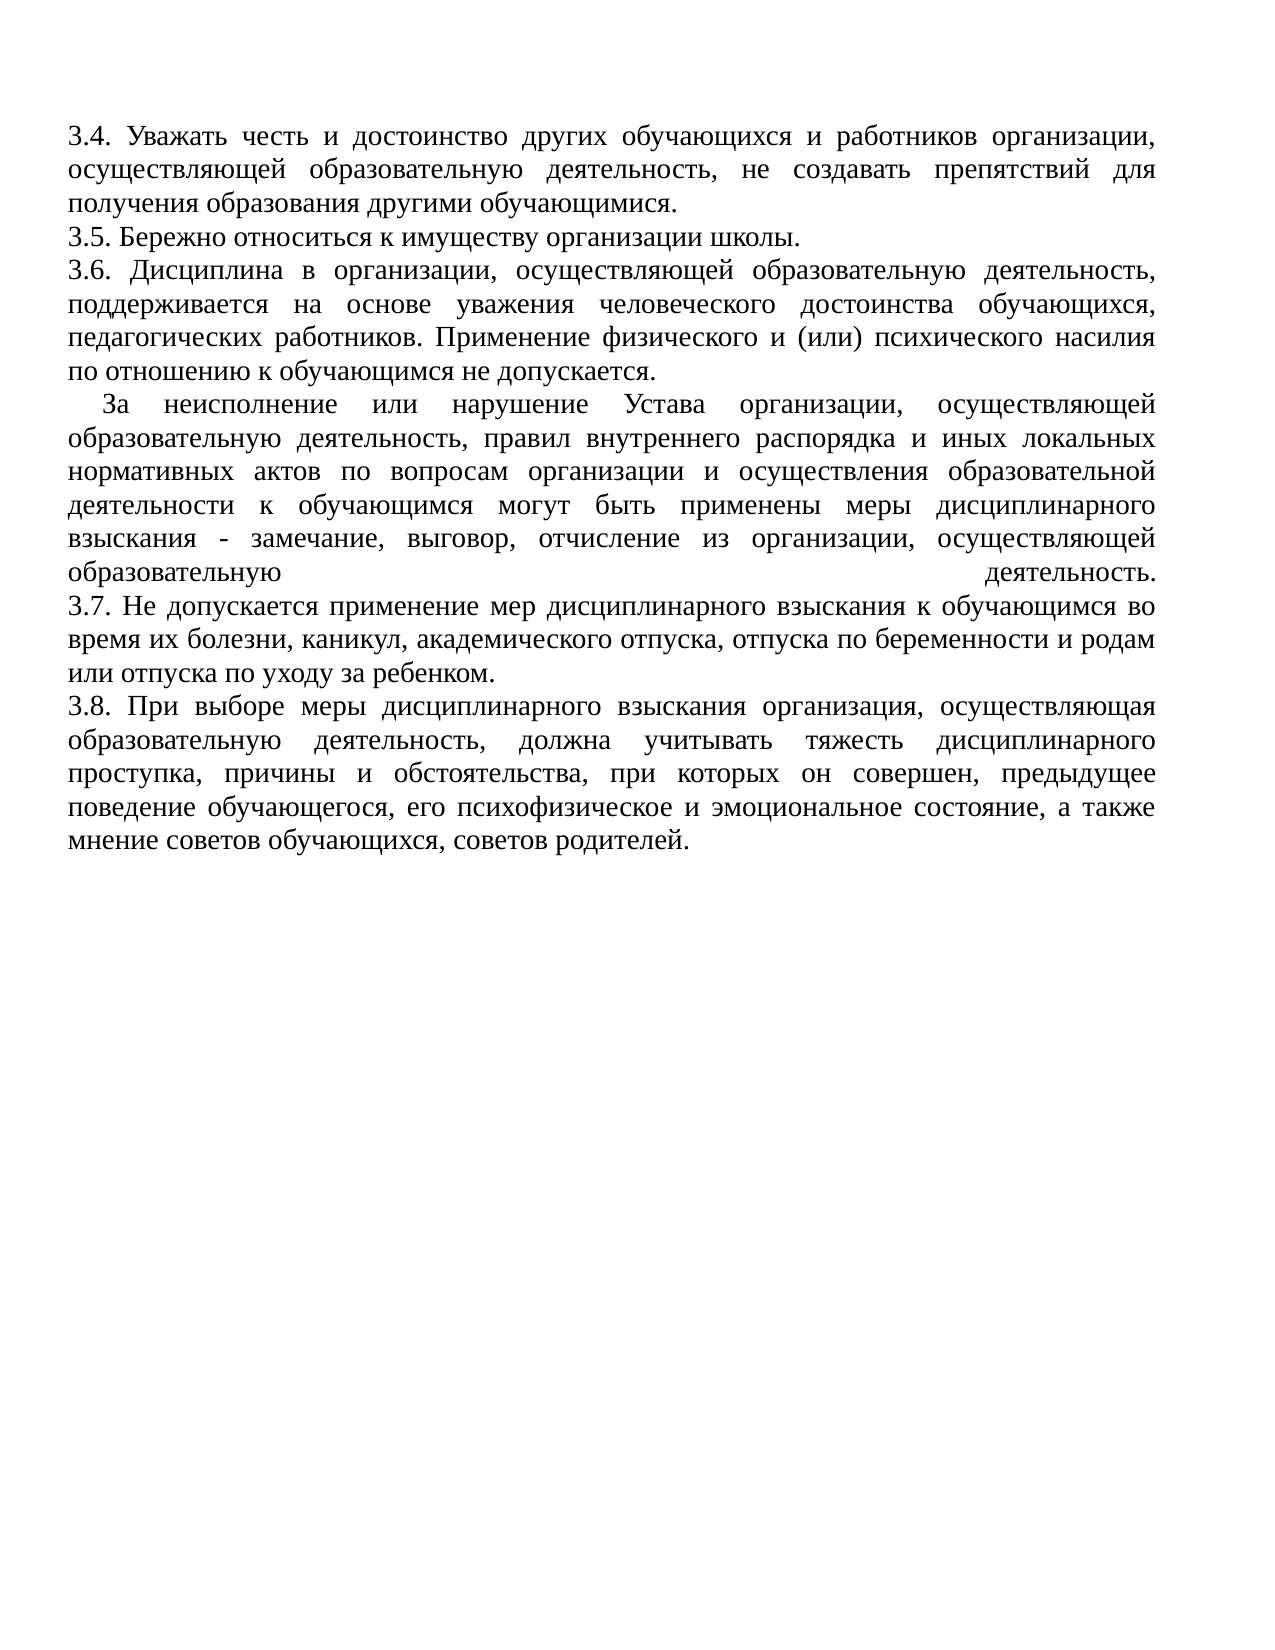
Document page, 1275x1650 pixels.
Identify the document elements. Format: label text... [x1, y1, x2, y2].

list 3.4. Уважать честь и достоинство других обучающихся и работников организации, осуществляющей образовательную деятельность, не создавать препятствий для получения образования другими обучающимися. [68, 118, 1157, 219]
list 3.5. Бережно относиться к имуществу организации школы. [68, 219, 1157, 252]
list 3.6. Дисциплина в организации, осуществляющей образовательную деятельность, поддерживается на основе уважения человеческого достоинства обучающихся, педагогических работников. Применение физического и (или) психического насилия по отношению к обучающимся не допускается. [68, 252, 1157, 386]
list За неисполнение или нарушение Устава организации, осуществляющей образовательную деятельность, правил внутреннего распорядка и иных локальных нормативных актов по вопросам организации и осуществления образовательной деятельности к обучающимся могут быть применены меры дисциплинарного взыскания - замечание, выговор, отчисление из организации, осуществляющей образовательную деятельность. 3.7. Не допускается применение мер дисциплинарного взыскания к обучающимся во время их болезни, каникул, академического отпуска, отпуска по беременности и родам или отпуска по уходу за ребенком. [68, 386, 1157, 688]
list 3.8. При выборе меры дисциплинарного взыскания организация, осуществляющая образовательную деятельность, должна учитывать тяжесть дисциплинарного проступка, причины и обстоятельства, при которых он совершен, предыдущее поведение обучающегося, его психофизическое и эмоциональное состояние, а также мнение советов обучающихся, советов родителей. [68, 688, 1157, 856]
